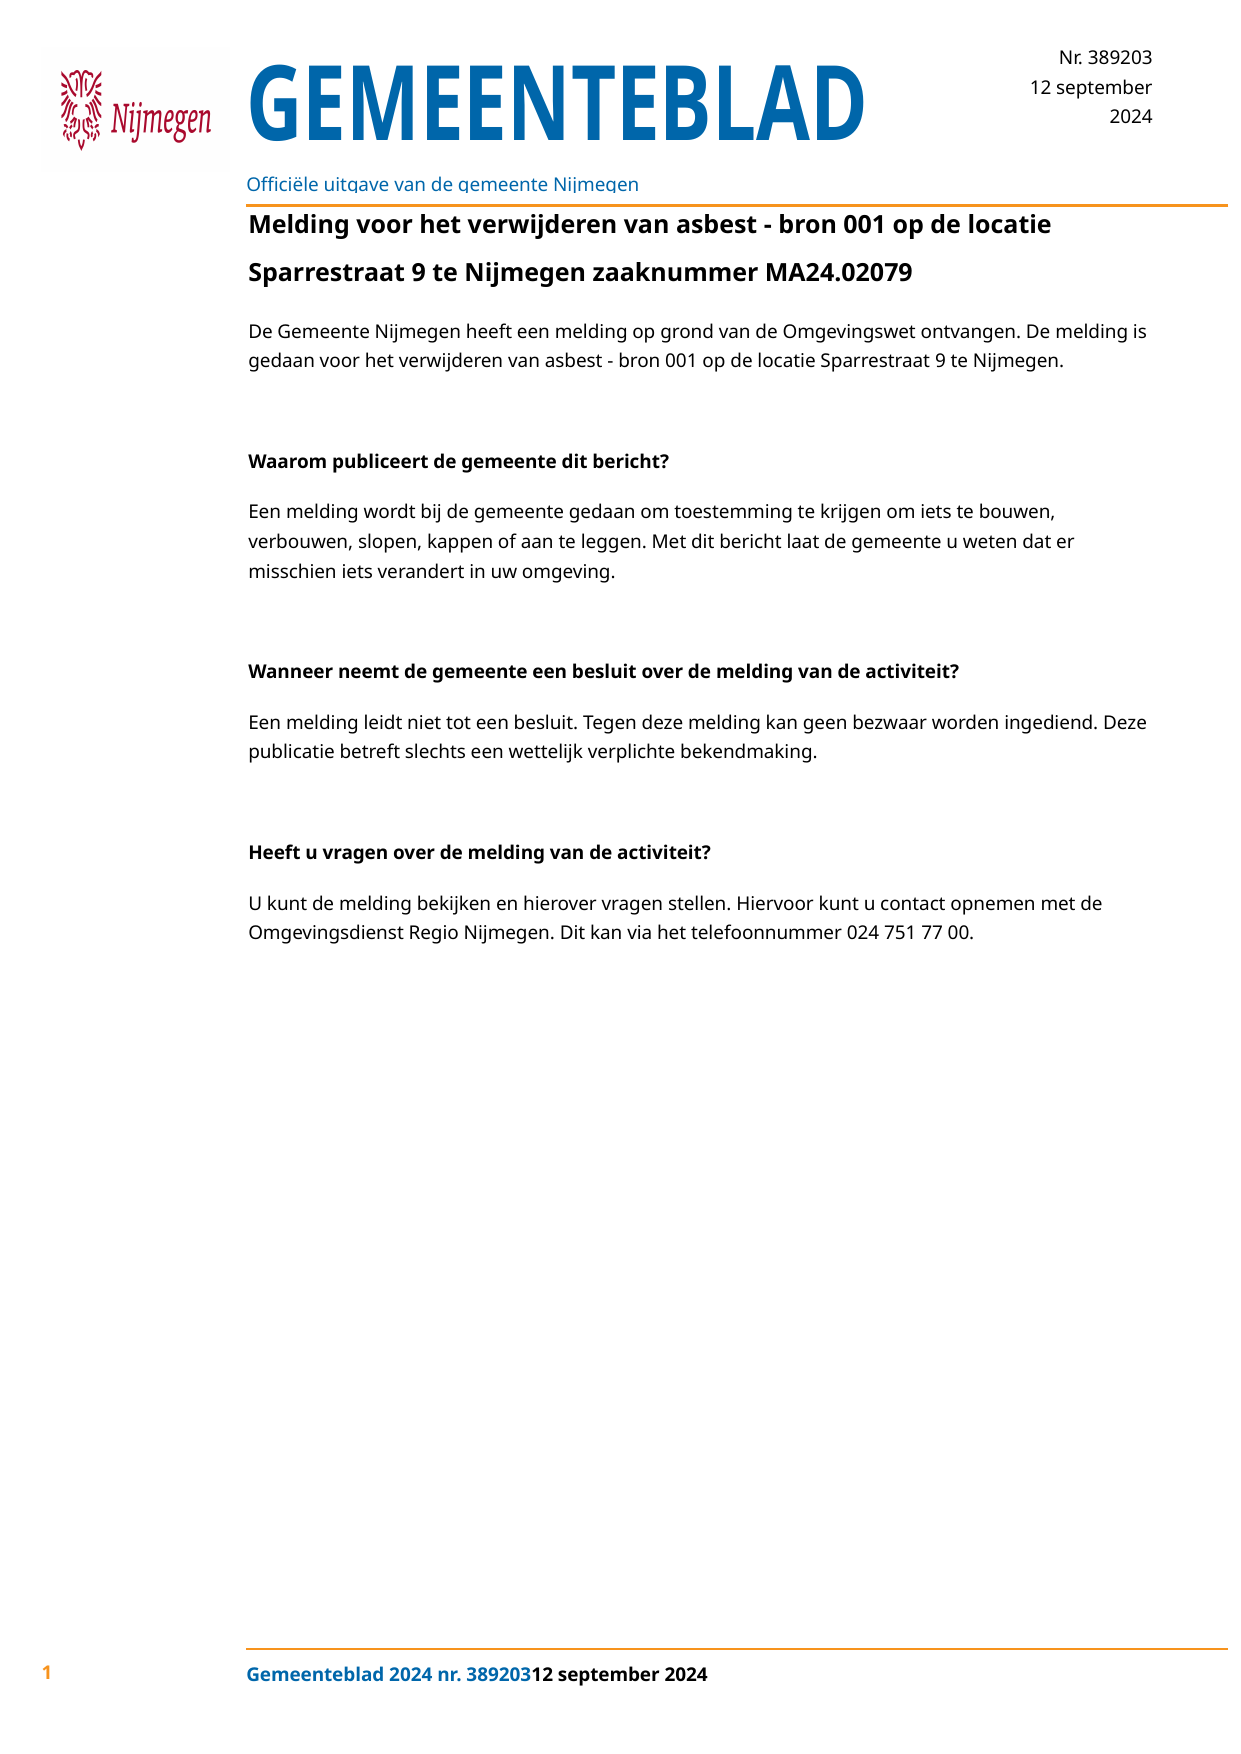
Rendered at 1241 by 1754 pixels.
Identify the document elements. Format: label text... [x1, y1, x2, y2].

picture [41, 47, 231, 172]
text U kunt de melding bekijken en hierover vragen stellen. Hiervoor kunt u contact opnemen met de Omgevingsdienst Regio Nijmegen. Dit kan via het telefoonnummer 024 751 77 00. [248, 890, 1152, 945]
text Een melding wordt bij de gemeente gedaan om toestemming te krijgen om iets te bouwen, verbouwen, slopen, kappen of aan te leggen. Met dit bericht laat de gemeente u weten dat er misschien iets verandert in uw omgeving. [248, 499, 1152, 584]
text Melding voor het verwijderen van asbest - bron 001 op de locatie Sparrestraat 9 te Nijmegen zaaknummer MA24.02079 [248, 207, 1152, 288]
text Wanneer neemt de gemeente een besluit over de melding van de activiteit? [248, 659, 1152, 684]
text Waarom publiceert de gemeente dit bericht? [248, 448, 1152, 474]
text De Gemeente Nijmegen heeft een melding op grond van de Omgevingswet ontvangen. De melding is gedaan voor het verwijderen van asbest - bron 001 op de locatie Sparrestraat 9 te Nijmegen. [248, 318, 1152, 373]
text Heeft u vragen over de melding van de activiteit? [248, 839, 1152, 865]
text Een melding leidt niet tot een besluit. Tegen deze melding kan geen bezwaar worden ingediend. Deze publicatie betreft slechts een wettelijk verplichte bekendmaking. [248, 709, 1152, 764]
